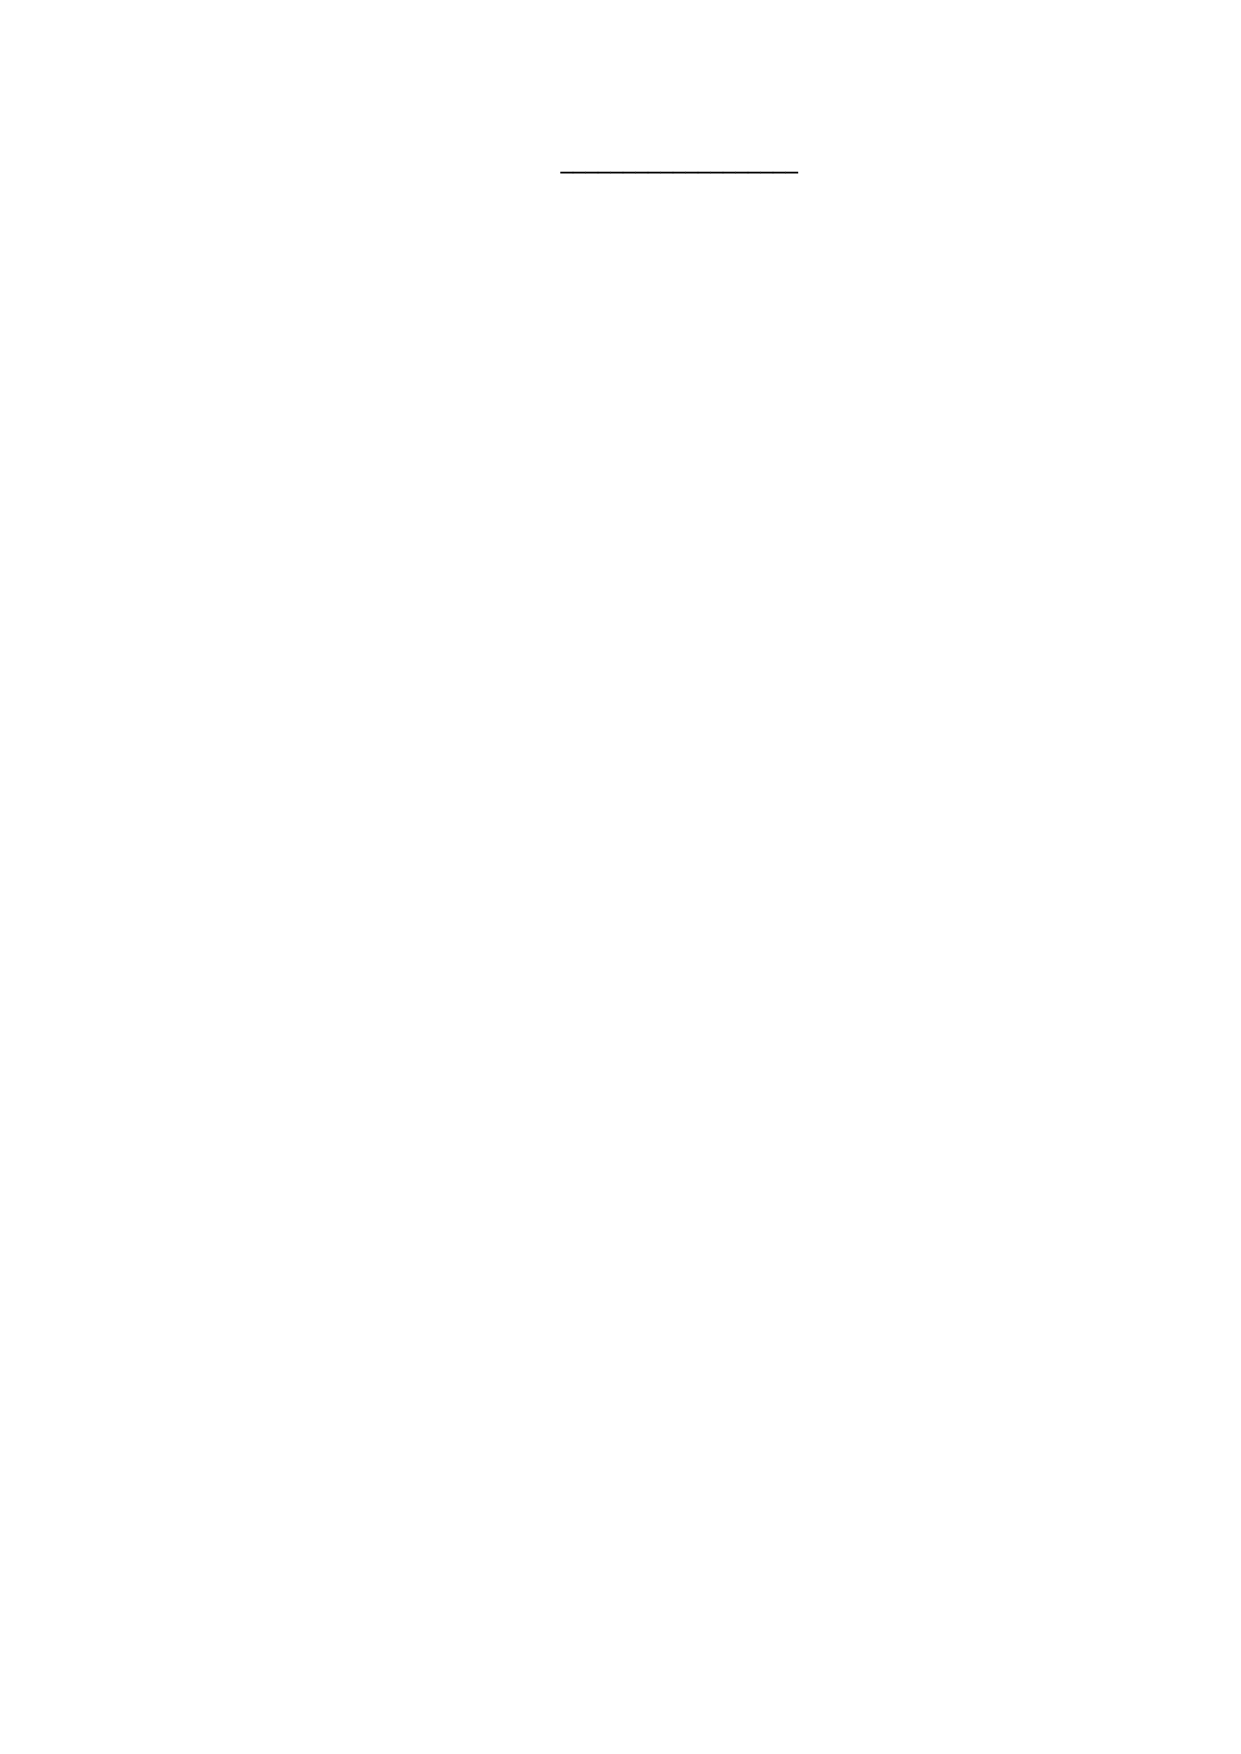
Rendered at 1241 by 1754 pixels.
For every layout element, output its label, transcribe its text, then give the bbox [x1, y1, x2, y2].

text ___________________ [177, 147, 1181, 176]
